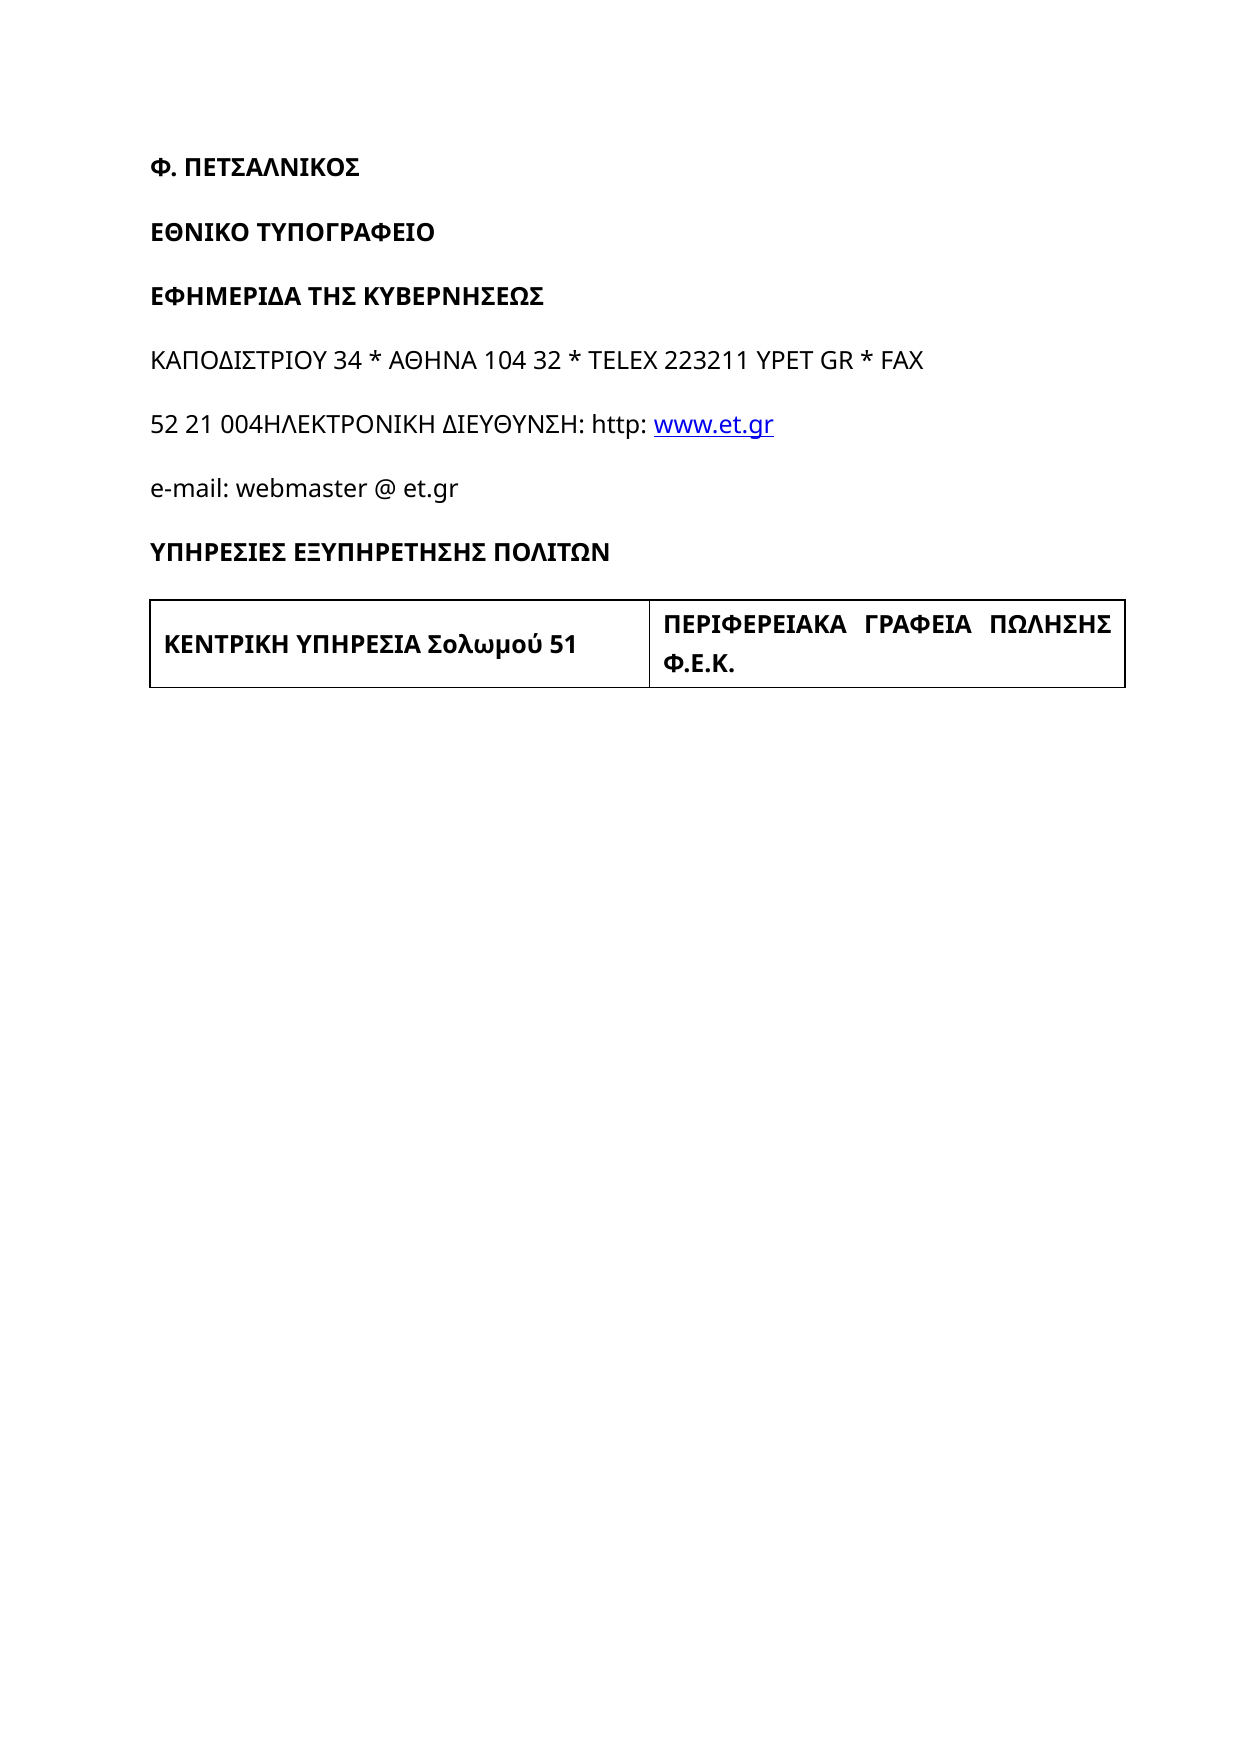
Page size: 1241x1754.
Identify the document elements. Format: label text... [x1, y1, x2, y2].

text Φ. ΠΕΤΣΑΛΝΙΚΟΣ [150, 150, 1090, 184]
table_header ΚΕΝΤΡΙΚΗ ΥΠΗΡΕΣΙΑ Σολωμού 51 [151, 601, 649, 686]
text ΕΘΝΙΚΟ ΤΥΠΟΓΡΑΦΕΙΟ [150, 214, 1090, 248]
table_header ΠΕΡΙΦΕΡΕΙΑΚΑ ΓΡΑΦΕΙΑ ΠΩΛΗΣΗΣ Φ.Ε.Κ. [650, 601, 1124, 686]
text ΚΑΠΟΔΙΣΤΡΙΟΥ 34 * ΑΘΗΝΑ 104 32 * TELEX 223211 YPET GR * FAX [150, 342, 1090, 377]
text ΥΠΗΡΕΣΙΕΣ ΕΞΥΠΗΡΕΤΗΣΗΣ ΠΟΛΙΤΩΝ [150, 535, 1090, 569]
text e-mail: webmaster @ et.gr [150, 471, 1090, 505]
text 52 21 004ΗΛΕΚΤΡΟΝΙΚΗ ΔΙΕΥΘΥΝΣΗ: http: www.et.gr [150, 407, 1090, 441]
text ΕΦΗΜΕΡΙΔΑ ΤΗΣ ΚΥΒΕΡΝΗΣΕΩΣ [150, 278, 1090, 312]
